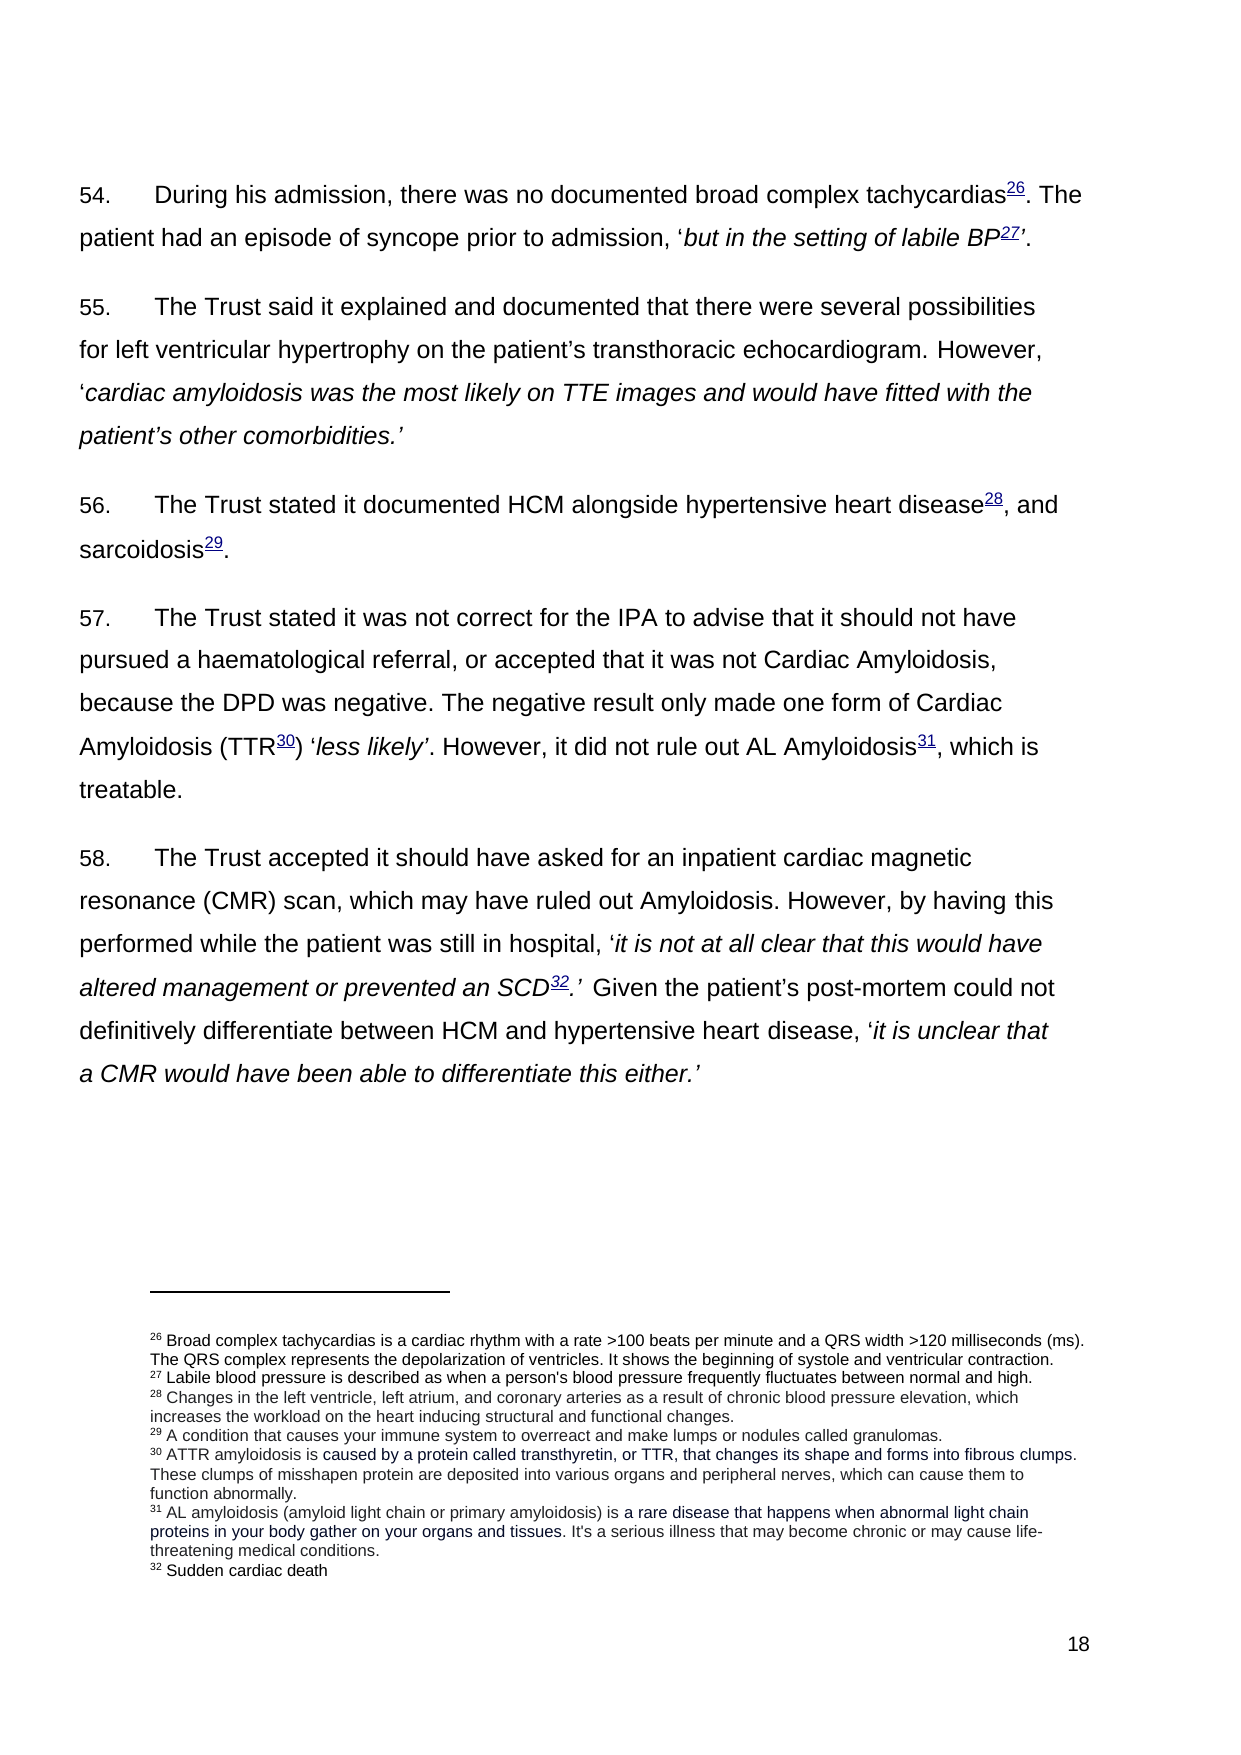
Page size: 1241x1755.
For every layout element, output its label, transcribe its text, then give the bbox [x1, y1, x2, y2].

text 27 Labile blood pressure is described as when a person's blood pressure frequently fluctuates between normal and high. [150, 1369, 1197, 1388]
list The Trust said it explained and documented that there were several possibilities for left ventricular hypertrophy on the patient’s transthoracic echocardiogram. However, ‘cardiac amyloidosis was the most likely on TTE images and would have fitted with the patient’s other comorbidities.’ [79, 291, 1045, 449]
list The Trust accepted it should have asked for an inpatient cardiac magnetic resonance (CMR) scan, which may have ruled out Amyloidosis. However, by having this performed while the patient was still in hospital, ‘it is not at all clear that this would have altered management or prevented an SCD32.’ Given the patient’s post-mortem could not definitively differentiate between HCM and hypertensive heart disease, ‘it is unclear that a CMR would have been able to differentiate this either.’ [79, 843, 1071, 1088]
text 31 AL amyloidosis (amyloid light chain or primary amyloidosis) is a rare disease that happens when abnormal light chain proteins in your body gather on your organs and tissues. It's a serious illness that may become chronic or may cause life- threatening medical conditions. [150, 1503, 1086, 1560]
text 28 Changes in the left ventricle, left atrium, and coronary arteries as a result of chronic blood pressure elevation, which increases the workload on the heart inducing structural and functional changes. [150, 1388, 1077, 1426]
list During his admission, there was no documented broad complex tachycardias26. The patient had an episode of syncope prior to admission, ‘but in the setting of labile BP27’. [79, 178, 1088, 252]
text 29 A condition that causes your immune system to overreact and make lumps or nodules called granulomas. [150, 1426, 1197, 1445]
text 26 Broad complex tachycardias is a cardiac rhythm with a rate >100 beats per minute and a QRS width >120 milliseconds (ms). The QRS complex represents the depolarization of ventricles. It shows the beginning of systole and ventricular contraction. [150, 1330, 1086, 1369]
list The Trust stated it documented HCM alongside hypertensive heart disease28, and sarcoidosis29. [79, 488, 1066, 563]
list The Trust stated it was not correct for the IPA to advise that it should not have pursued a haematological referral, or accepted that it was not Cardiac Amyloidosis, because the DPD was negative. The negative result only made one form of Cardiac Amyloidosis (TTR30) ‘less likely’. However, it did not rule out AL Amyloidosis31, which is treatable. [79, 603, 1071, 803]
text 32 Sudden cardiac death [150, 1560, 1197, 1579]
text 30 ATTR amyloidosis is caused by a protein called transthyretin, or TTR, that changes its shape and forms into fibrous clumps. These clumps of misshapen protein are deposited into various organs and peripheral nerves, which can cause them to function abnormally. [150, 1445, 1086, 1503]
